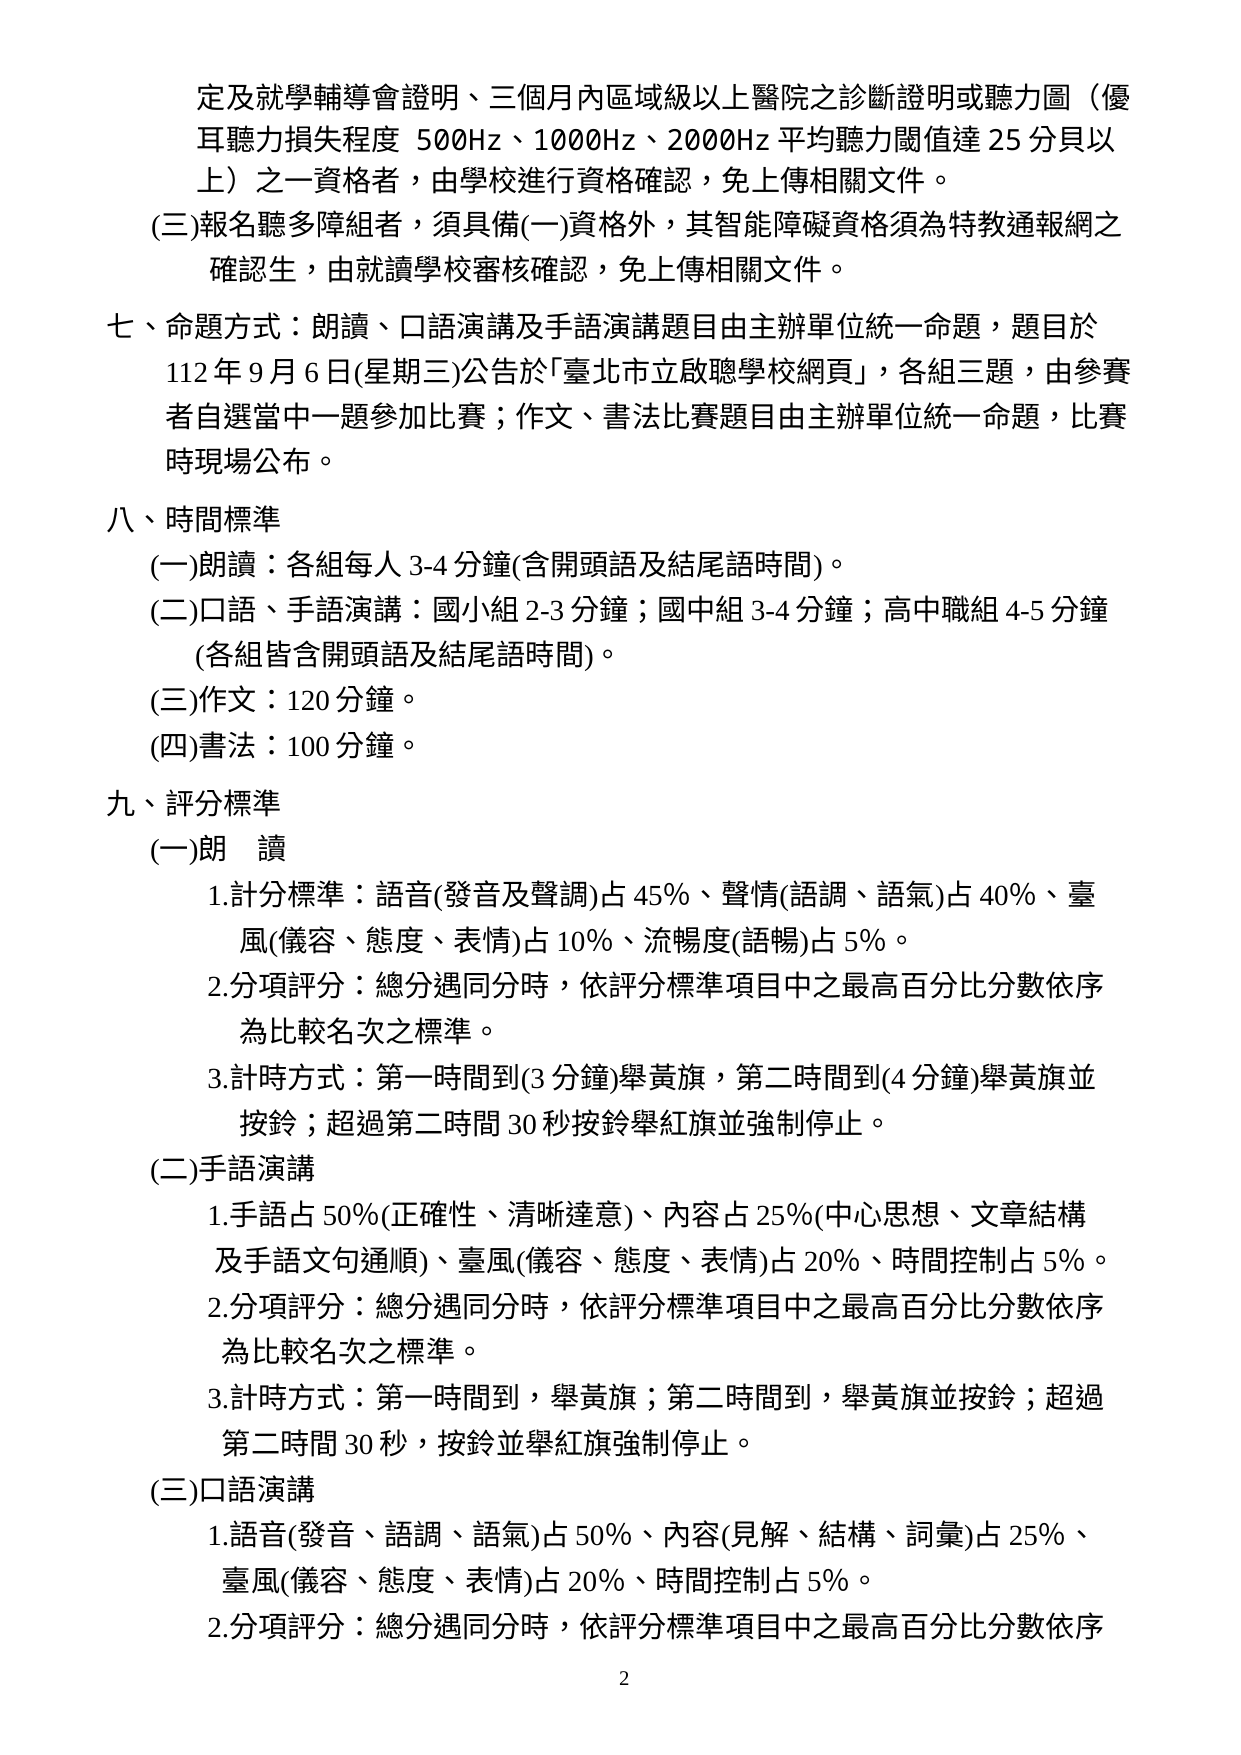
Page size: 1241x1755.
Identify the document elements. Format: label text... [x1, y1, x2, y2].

text 定及就學輔導會證明、三個月內區域級以上醫院之診斷證明或聽力圖（優耳聽力損失程度 500Hz、1000Hz、2000Hz平均聽力閾值達25分貝以上）之一資格者，由學校進行資格確認，免上傳相關文件。 [136, 75, 1134, 200]
text 3.計時方式：第一時間到，舉黃旗；第二時間到，舉黃旗並按鈴；超過 [207, 1372, 1134, 1418]
text (三)報名聽多障組者，須具備(一)資格外，其智能障礙資格須為特教通報網之確認生，由就讀學校審核確認，免上傳相關文件。 [151, 200, 1134, 289]
text 為比較名次之標準。 [207, 1326, 1134, 1372]
text 1.計分標準：語音(發音及聲調)占45％、聲情(語調、語氣)占40％、臺 風(儀容、態度、表情)占10％、流暢度(語暢)占5％。 [207, 868, 1134, 960]
text (一)朗 讀 [121, 823, 1134, 868]
text (三)作文：120分鐘。 [121, 674, 1134, 720]
text 臺風(儀容、態度、表情)占20％、時間控制占5％。 [207, 1555, 1134, 1601]
text 3.計時方式：第一時間到(3分鐘)舉黃旗，第二時間到(4分鐘)舉黃旗並 按鈴；超過第二時間30秒按鈴舉紅旗並強制停止。 [207, 1052, 1134, 1143]
text (二)手語演講 [121, 1143, 1134, 1189]
text 七、命題方式：朗讀、口語演講及手語演講題目由主辦單位統一命題，題目於112年9月6日(星期三)公告於｢臺北市立啟聰學校網頁｣，各組三題，由參賽者自選當中一題參加比賽；作文、書法比賽題目由主辦單位統一命題，比賽時現場公布。 [107, 302, 1134, 481]
text (四)書法：100分鐘。 [121, 720, 1134, 765]
text 1.語音(發音、語調、語氣)占50％、內容(見解、結構、詞彙)占25％、 [207, 1509, 1134, 1555]
text 及手語文句通順)、臺風(儀容、態度、表情)占20％、時間控制占5％。 [207, 1234, 1134, 1280]
text 1.手語占50％(正確性、清晰達意)、內容占25％(中心思想、文章結構 [207, 1189, 1134, 1234]
text (一)朗讀：各組每人3-4分鐘(含開頭語及結尾語時間)。 [121, 539, 1134, 584]
text 八、時間標準 [106, 494, 1134, 539]
text 2.分項評分：總分遇同分時，依評分標準項目中之最高百分比分數依序 [207, 1601, 1134, 1646]
text 2.分項評分：總分遇同分時，依評分標準項目中之最高百分比分數依序 [207, 1280, 1134, 1326]
text (二)口語、手語演講：國小組2-3分鐘；國中組3-4分鐘；高中職組4-5分鐘(各組皆含開頭語及結尾語時間)。 [121, 584, 1134, 674]
text 2.分項評分：總分遇同分時，依評分標準項目中之最高百分比分數依序 為比較名次之標準。 [207, 960, 1134, 1052]
text (三)口語演講 [121, 1464, 1134, 1509]
text 第二時間30秒，按鈴並舉紅旗強制停止。 [207, 1418, 1134, 1464]
text 九、評分標準 [106, 777, 1134, 823]
